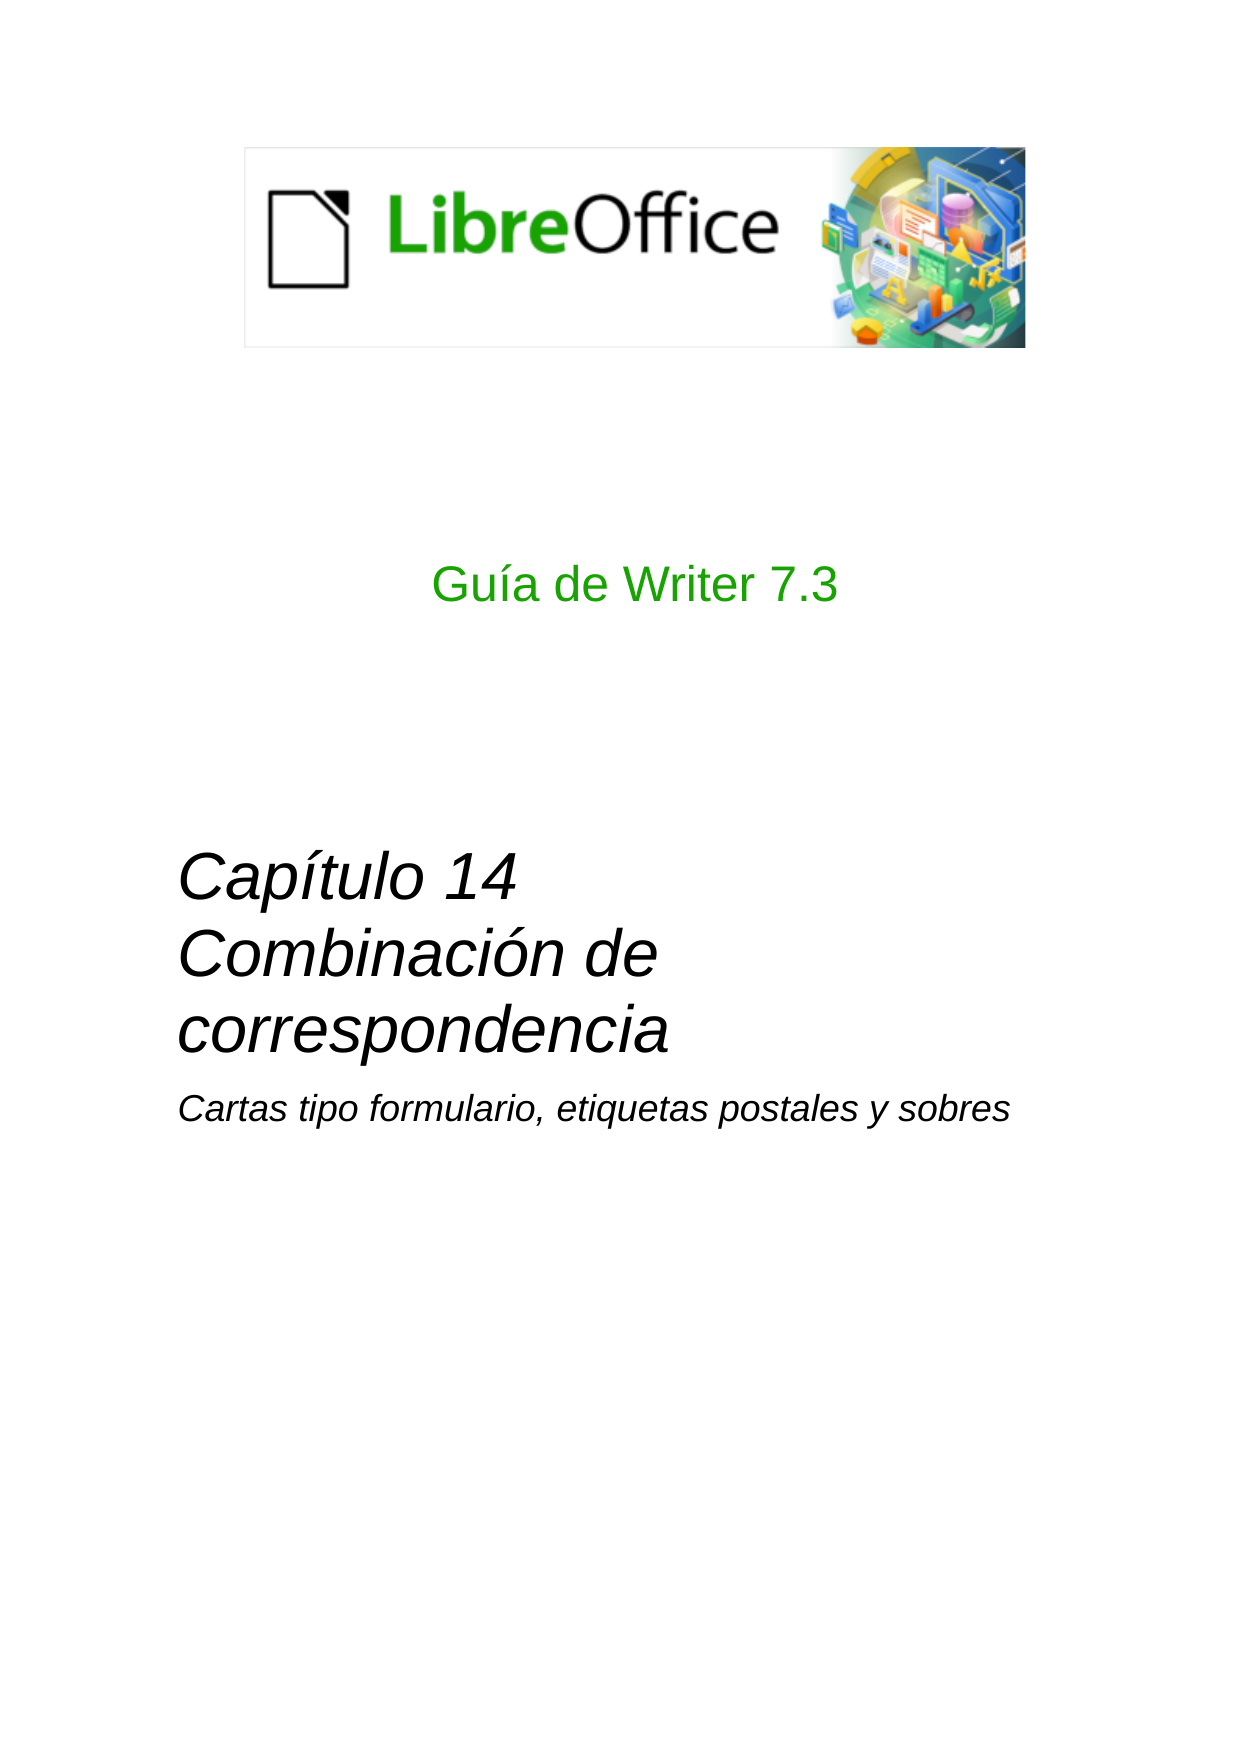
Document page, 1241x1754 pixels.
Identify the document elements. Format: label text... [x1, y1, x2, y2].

title Capítulo 14 Combinación de correspondencia [177, 837, 1093, 1067]
text Guía de Writer 7.3 [177, 554, 1093, 612]
subtitle Cartas tipo formulario, etiquetas postales y sobres [177, 1086, 1093, 1129]
picture [244, 147, 1026, 348]
